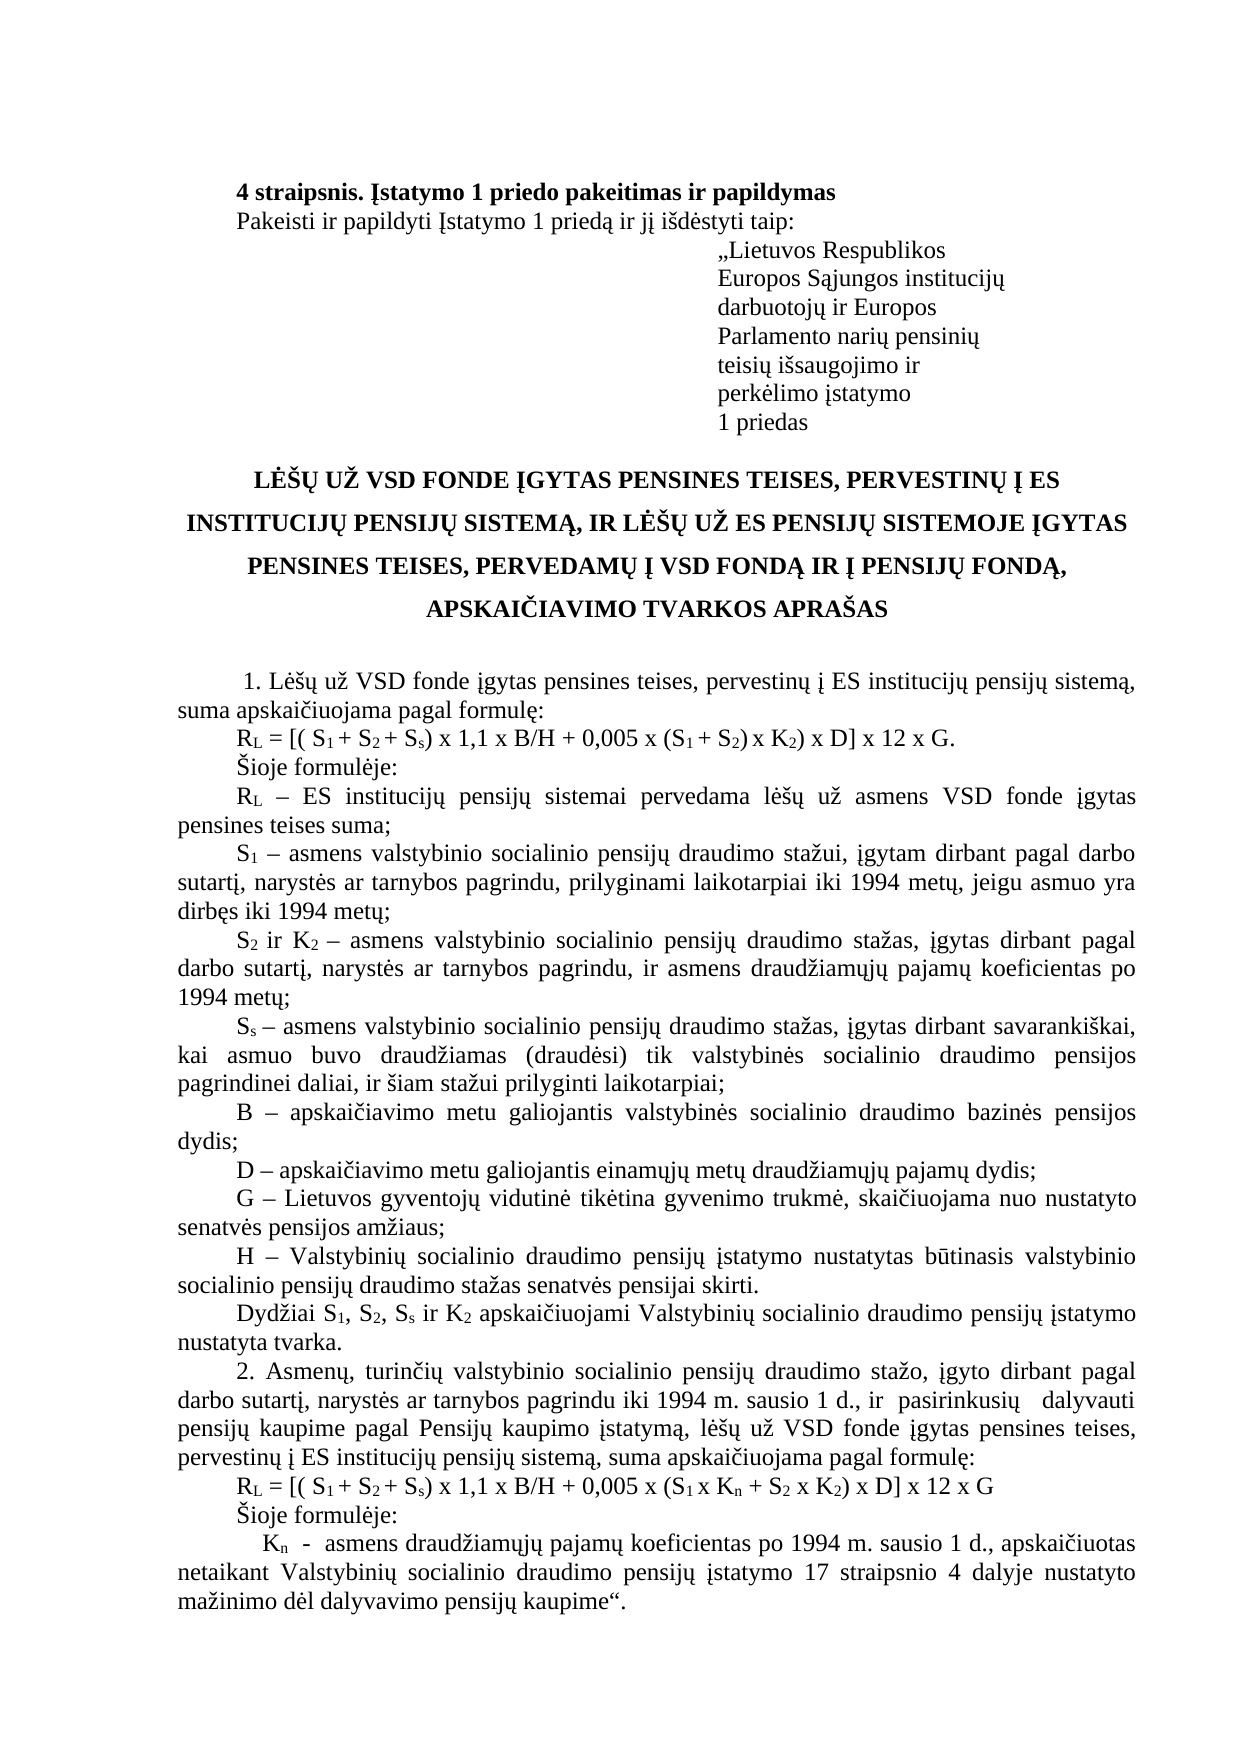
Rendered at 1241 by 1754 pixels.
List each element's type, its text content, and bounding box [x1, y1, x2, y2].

text perkėlimo įstatymo [582, 378, 1137, 407]
text RL – ES institucijų pensijų sistemai pervedama lėšų už asmens VSD fonde įgytas pensines teises suma; [177, 781, 1137, 838]
text Parlamento narių pensinių [582, 321, 1137, 350]
text Šioje formulėje: [177, 1500, 1137, 1528]
text G – Lietuvos gyventojų vidutinė tikėtina gyvenimo trukmė, skaičiuojama nuo nustatyto senatvės pensijos amžiaus; [177, 1183, 1137, 1241]
text Kn - asmens draudžiamųjų pajamų koeficientas po 1994 m. sausio 1 d., apskaičiuotas netaikant Valstybinių socialinio draudimo pensijų įstatymo 17 straipsnio 4 dalyje nustatyto mažinimo dėl dalyvavimo pensijų kaupime“. [177, 1528, 1137, 1615]
text „Lietuvos Respublikos [582, 235, 1137, 263]
text B – apskaičiavimo metu galiojantis valstybinės socialinio draudimo bazinės pensijos dydis; [177, 1097, 1137, 1155]
text S1 – asmens valstybinio socialinio pensijų draudimo stažui, įgytam dirbant pagal darbo sutartį, narystės ar tarnybos pagrindu, prilyginami laikotarpiai iki 1994 metų, jeigu asmuo yra dirbęs iki 1994 metų; [177, 838, 1137, 925]
text Ss – asmens valstybinio socialinio pensijų draudimo stažas, įgytas dirbant savarankiškai, kai asmuo buvo draudžiamas (draudėsi) tik valstybinės socialinio draudimo pensijos pagrindinei daliai, ir šiam stažui prilyginti laikotarpiai; [177, 1011, 1137, 1097]
text darbuotojų ir Europos [582, 292, 1137, 321]
text teisių išsaugojimo ir [582, 350, 1137, 378]
text LĖŠŲ UŽ VSD FONDE ĮGYTAS PENSINES TEISES, PERVESTINŲ Į ES INSTITUCIJŲ PENSIJŲ SISTEMĄ, IR LĖŠŲ UŽ ES PENSIJŲ SISTEMOJE ĮGYTAS PENSINES TEISES, PERVEDAMŲ Į VSD FONDĄ IR Į PENSIJŲ FONDĄ, APSKAIČIAVIMO TVARKOS APRAŠAS [177, 465, 1137, 623]
text RL = [( S1 + S2 + Ss) x 1,1 x B/H + 0,005 x (S1 x Kn + S2 x K2) x D] x 12 x G [177, 1471, 1137, 1500]
text S2 ir K2 – asmens valstybinio socialinio pensijų draudimo stažas, įgytas dirbant pagal darbo sutartį, narystės ar tarnybos pagrindu, ir asmens draudžiamųjų pajamų koeficientas po 1994 metų; [177, 925, 1137, 1011]
text 1. Lėšų už VSD fonde įgytas pensines teises, pervestinų į ES institucijų pensijų sistemą, suma apskaičiuojama pagal formulę: [177, 666, 1137, 723]
text 2. Asmenų, turinčių valstybinio socialinio pensijų draudimo stažo, įgyto dirbant pagal darbo sutartį, narystės ar tarnybos pagrindu iki 1994 m. sausio 1 d., ir pasirinkusių dalyvauti pensijų kaupime pagal Pensijų kaupimo įstatymą, lėšų už VSD fonde įgytas pensines teises, pervestinų į ES institucijų pensijų sistemą, suma apskaičiuojama pagal formulę: [177, 1356, 1137, 1471]
text RL = [( S1 + S2 + Ss) x 1,1 x B/H + 0,005 x (S1 + S2) x K2) x D] x 12 x G. [177, 723, 1137, 752]
text Pakeisti ir papildyti Įstatymo 1 priedą ir jį išdėstyti taip: [177, 206, 1137, 235]
text Dydžiai S1, S2, Ss ir K2 apskaičiuojami Valstybinių socialinio draudimo pensijų įstatymo nustatyta tvarka. [177, 1298, 1137, 1356]
text D – apskaičiavimo metu galiojantis einamųjų metų draudžiamųjų pajamų dydis; [177, 1155, 1137, 1183]
text H – Valstybinių socialinio draudimo pensijų įstatymo nustatytas būtinasis valstybinio socialinio pensijų draudimo stažas senatvės pensijai skirti. [177, 1241, 1137, 1298]
text Europos Sąjungos institucijų [582, 263, 1137, 292]
text 1 priedas [582, 407, 1137, 436]
text Šioje formulėje: [177, 752, 1137, 781]
text 4 straipsnis. Įstatymo 1 priedo pakeitimas ir papildymas [177, 177, 1137, 206]
